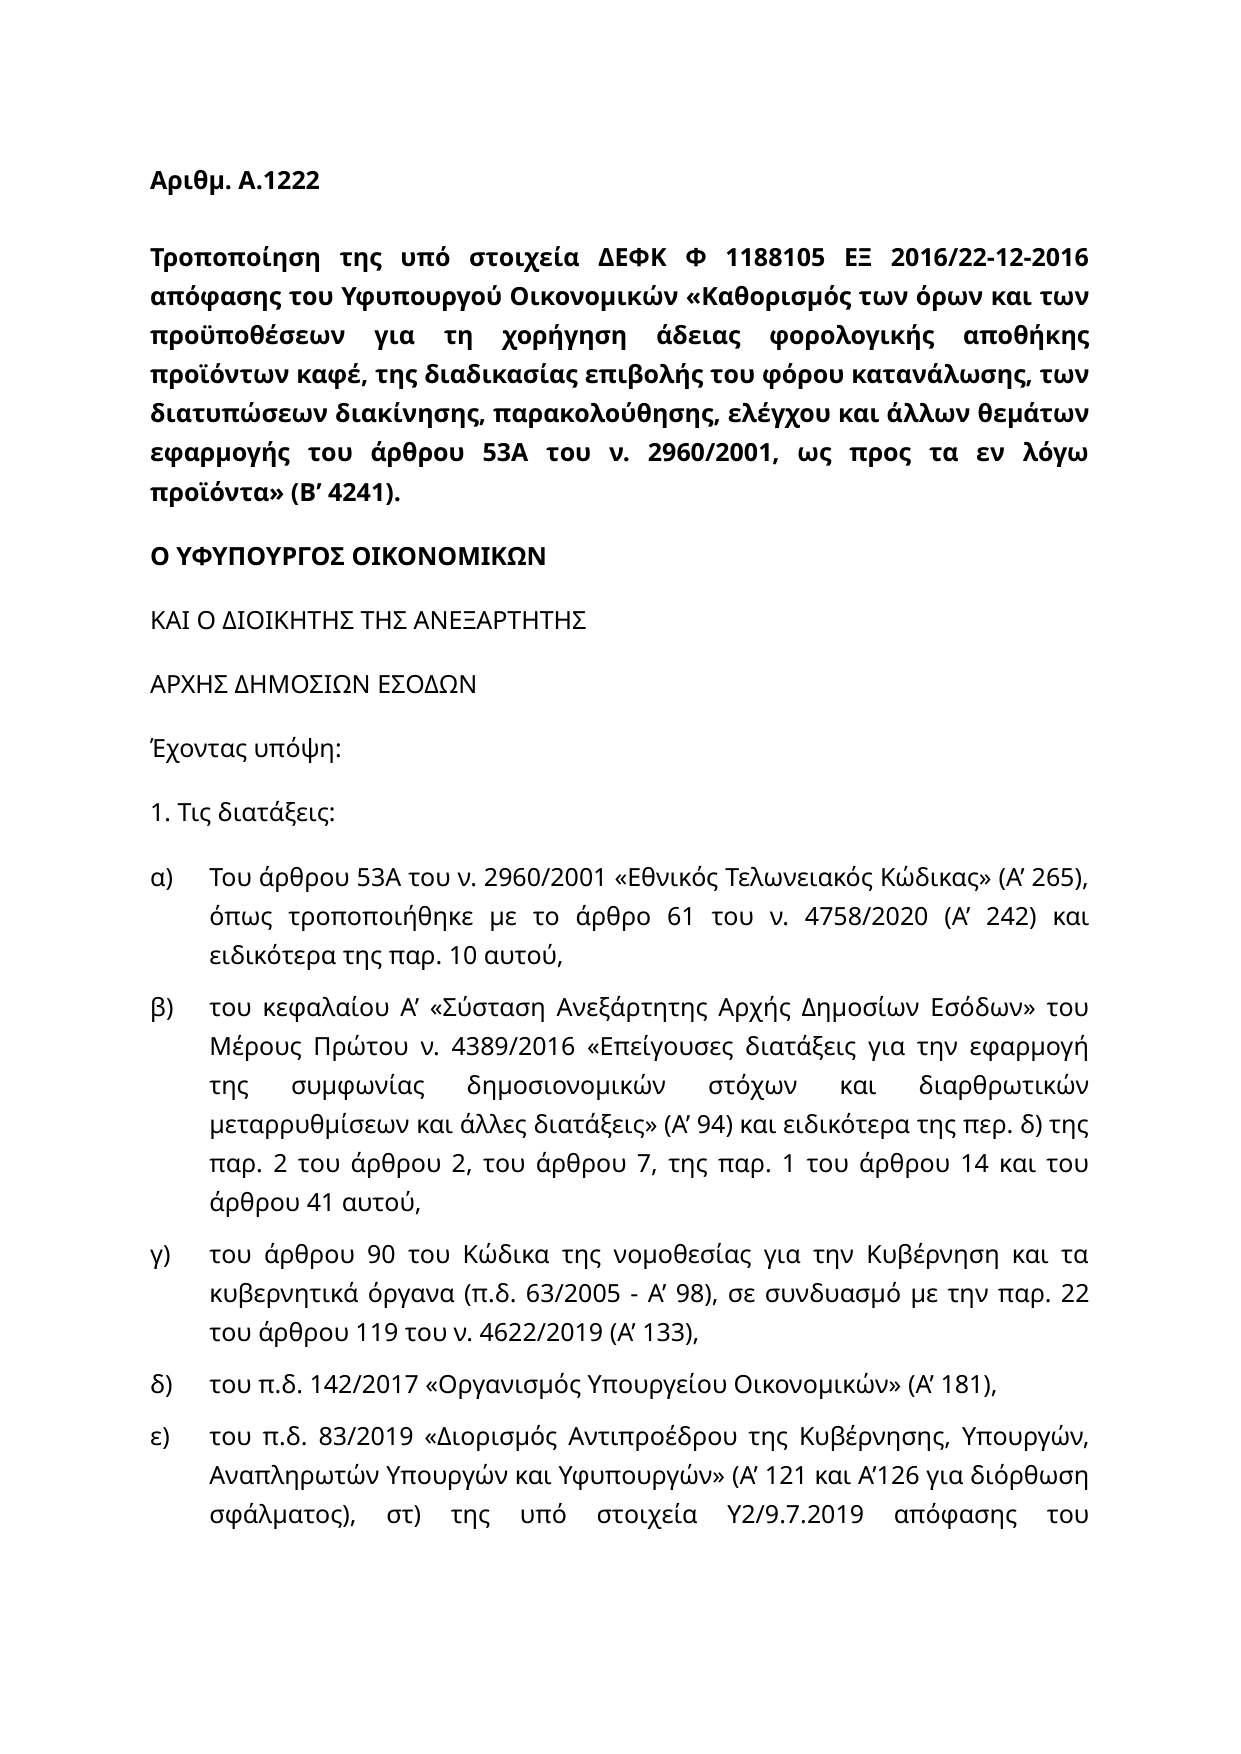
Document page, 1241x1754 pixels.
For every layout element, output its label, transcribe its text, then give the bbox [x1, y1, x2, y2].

text 1. Τις διατάξεις: [150, 795, 1090, 829]
list α) Του άρθρου 53Α του ν. 2960/2001 «Εθνικός Τελωνειακός Κώδικας» (Α’ 265), όπως τροποποιήθηκε με το άρθρο 61 του ν. 4758/2020 (Α’ 242) και ειδικότερα της παρ. 10 αυτού, [150, 859, 1090, 972]
text Έχοντας υπόψη: [150, 731, 1090, 765]
title Αριθμ. Α.1222 [150, 162, 1090, 197]
text ΑΡΧΗΣ ΔΗΜΟΣΙΩΝ ΕΣΟΔΩΝ [150, 667, 1090, 701]
list δ) του π.δ. 142/2017 «Οργανισμός Υπουργείου Οικονομικών» (Α’ 181), [150, 1367, 1090, 1401]
list γ) του άρθρου 90 του Κώδικα της νομοθεσίας για την Κυβέρνηση και τα κυβερνητικά όργανα (π.δ. 63/2005 - Α’ 98), σε συνδυασμό με την παρ. 22 του άρθρου 119 του ν. 4622/2019 (Α’ 133), [150, 1237, 1090, 1349]
text ΚΑΙ Ο ΔΙΟΙΚΗΤΗΣ ΤΗΣ ΑΝΕΞΑΡΤΗΤΗΣ [150, 602, 1090, 637]
list ε) του π.δ. 83/2019 «Διορισμός Αντιπροέδρου της Κυβέρνησης, Υπουργών, Αναπληρωτών Υπουργών και Υφυπουργών» (Α’ 121 και Α’126 για διόρθωση σφάλματος), στ) της υπό στοιχεία Υ2/9.7.2019 απόφασης του [150, 1418, 1090, 1531]
text Ο ΥΦΥΠΟΥΡΓΟΣ ΟΙΚΟΝΟΜΙΚΩΝ [150, 538, 1090, 572]
list β) του κεφαλαίου Α’ «Σύσταση Ανεξάρτητης Αρχής Δημοσίων Εσόδων» του Μέρους Πρώτου ν. 4389/2016 «Επείγουσες διατάξεις για την εφαρμογή της συμφωνίας δημοσιονομικών στόχων και διαρθρωτικών μεταρρυθμίσεων και άλλες διατάξεις» (Α’ 94) και ειδικότερα της περ. δ) της παρ. 2 του άρθρου 2, του άρθρου 7, της παρ. 1 του άρθρου 14 και του άρθρου 41 αυτού, [150, 989, 1090, 1219]
text Τροποποίηση της υπό στοιχεία ΔΕΦΚ Φ 1188105 ΕΞ 2016/22-12-2016 απόφασης του Υφυπουργού Οικονομικών «Καθορισμός των όρων και των προϋποθέσεων για τη χορήγηση άδειας φορολογικής αποθήκης προϊόντων καφέ, της διαδικασίας επιβολής του φόρου κατανάλωσης, των διατυπώσεων διακίνησης, παρακολούθησης, ελέγχου και άλλων θεμάτων εφαρμογής του άρθρου 53Α του ν. 2960/2001, ως προς τα εν λόγω προϊόντα» (Β’ 4241). [150, 239, 1090, 508]
